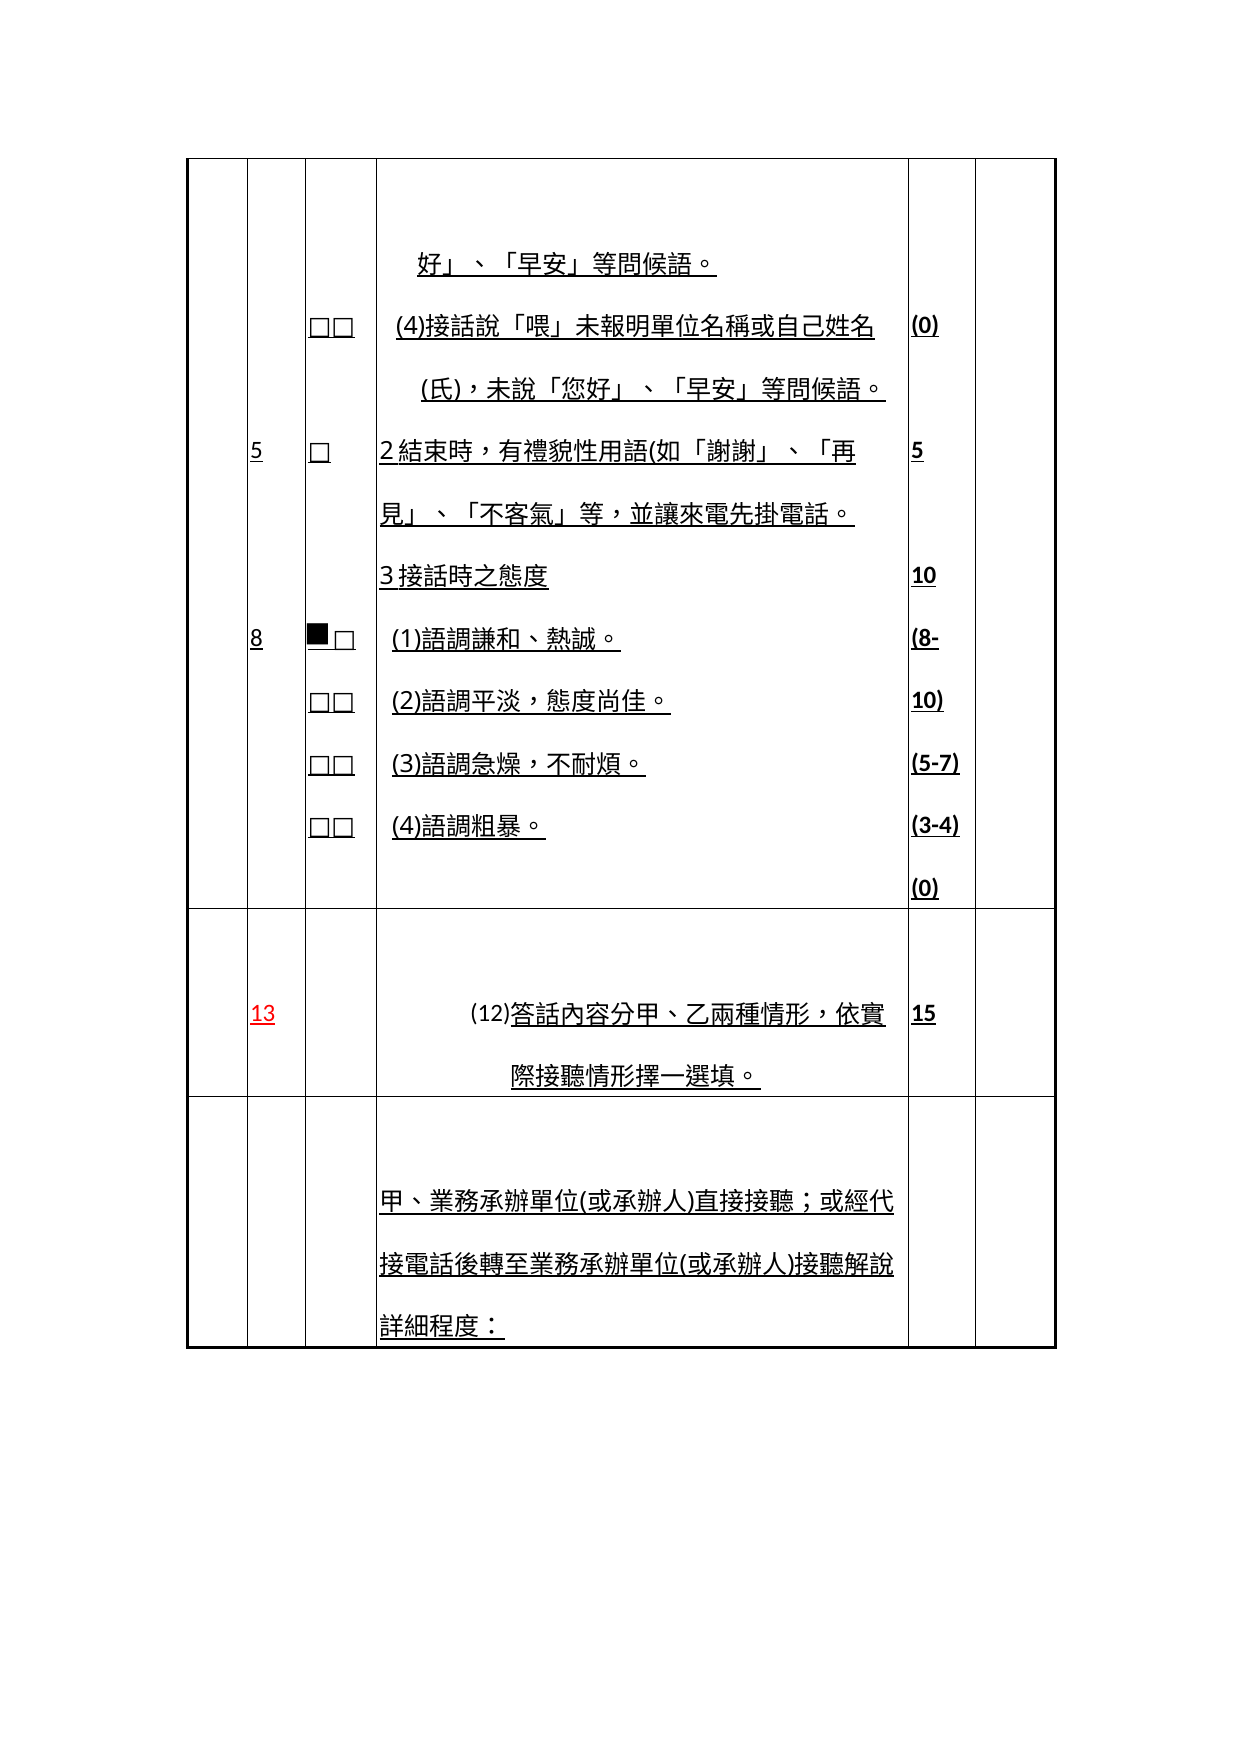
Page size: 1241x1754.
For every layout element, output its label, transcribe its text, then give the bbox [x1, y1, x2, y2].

table_cell [976, 159, 1054, 908]
table_cell [306, 909, 376, 1096]
table_cell 甲、業務承辦單位(或承辦人)直接接聽；或經代接電話後轉至業務承辦單位(或承辦人)接聽解說詳細程度： [377, 1097, 908, 1346]
table_cell [306, 1097, 376, 1346]
table_cell 13 [248, 909, 305, 1096]
table_cell [909, 1097, 975, 1346]
table_cell 5 8 [248, 159, 305, 908]
table_cell □□ □ □ □□ □□ □□ [306, 159, 376, 908]
table_cell [189, 1097, 247, 1346]
table_cell [189, 909, 247, 1096]
table_cell (0) 5 10 (8-10) (5-7) (3-4) (0) [909, 159, 975, 908]
table_cell 答話內容分甲、乙兩種情形，依實際接聽情形擇一選填。 [377, 909, 908, 1096]
table_cell [189, 159, 247, 908]
table_cell 好」、「早安」等問候語。 (4)接話說「喂」未報明單位名稱或自己姓名(氏)，未說「您好」、「早安」等問候語。 2結束時，有禮貌性用語(如「謝謝」、「再見」、「不客氣」等，並讓來電先掛電話。 3接話時之態度 (1)語調謙和、熱誠。 (2)語調平淡，態度尚佳。 (3)語調急燥，不耐煩。 (4)語調粗暴。 [377, 159, 908, 908]
table_cell [976, 1097, 1054, 1346]
table_cell 15 [909, 909, 975, 1096]
table_cell [976, 909, 1054, 1096]
table_cell [248, 1097, 305, 1346]
